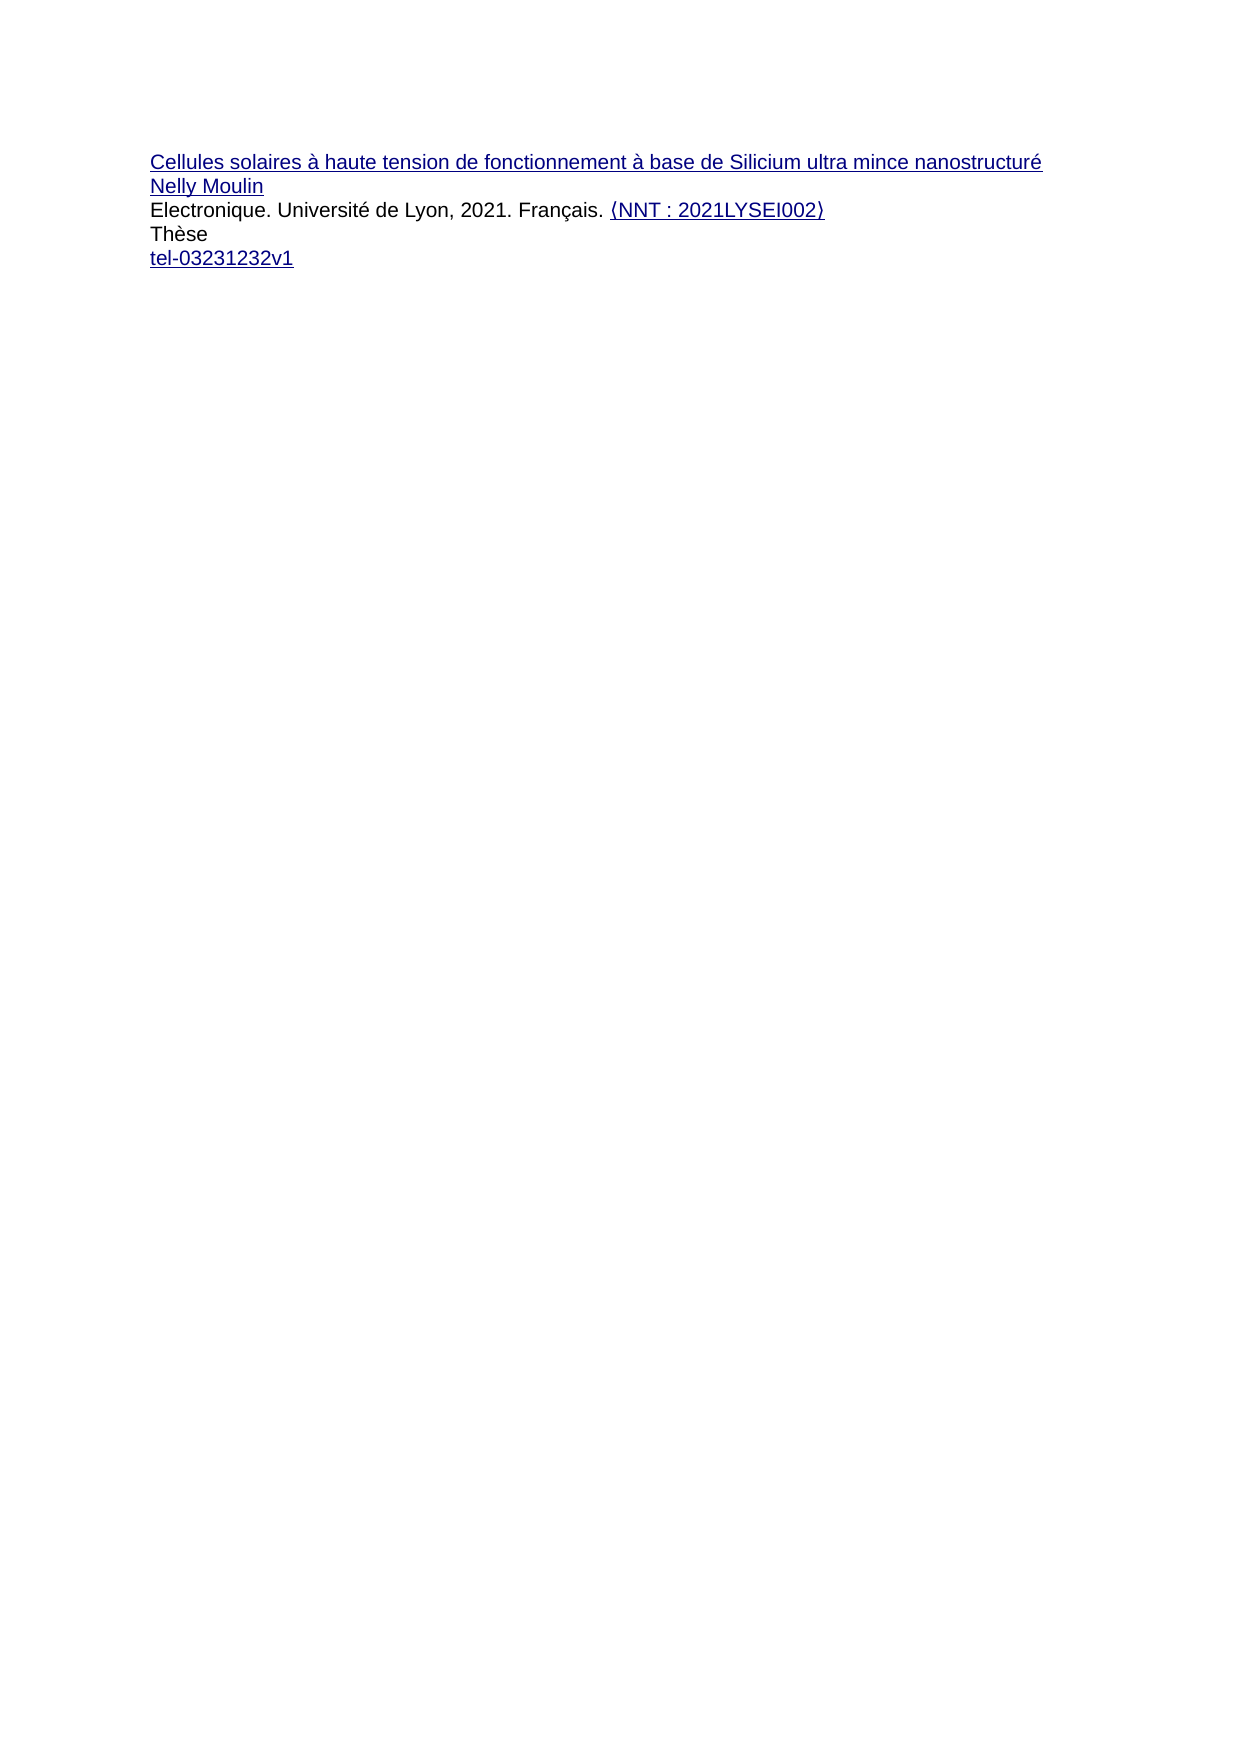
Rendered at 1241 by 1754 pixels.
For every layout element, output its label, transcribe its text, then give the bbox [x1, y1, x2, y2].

table_header Cellules solaires à haute tension de fonctionnement à base de Silicium ultra mince nanostructuré Nelly Moulin Electronique. Université de Lyon, 2021. Français. ⟨NNT : 2021LYSEI002⟩ Thèse tel-03231232v1 [150, 150, 1090, 270]
